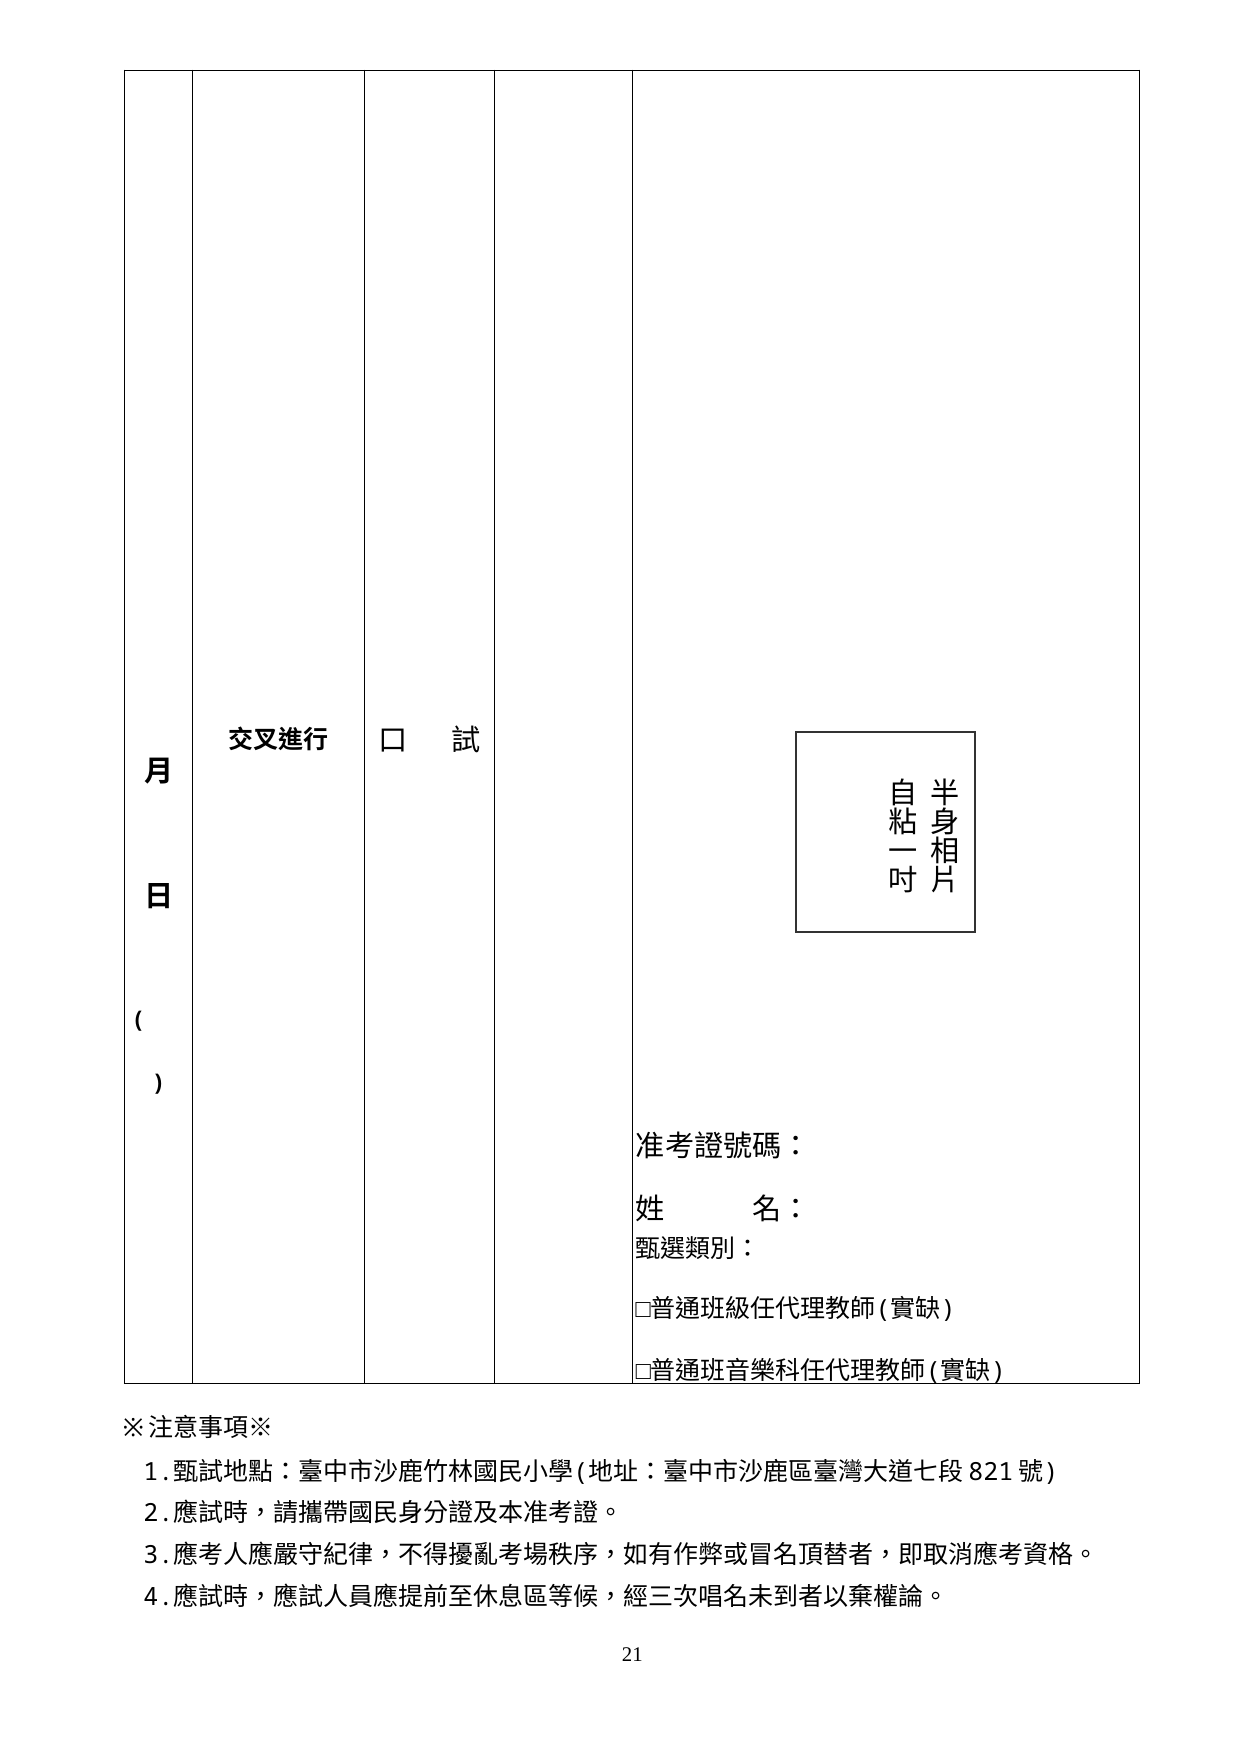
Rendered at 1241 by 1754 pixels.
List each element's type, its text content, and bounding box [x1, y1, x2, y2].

text 1.甄試地點：臺中市沙鹿竹林國民小學(地址：臺中市沙鹿區臺灣大道七段821號) [143, 1447, 1146, 1488]
table_cell [495, 71, 632, 1383]
table_header 113學年度臺中市沙鹿區竹林國民小學第1次代理(代課)教師甄選 准 考 證 准考證號碼： 姓 名： 甄選類別： □普通班級任代理教師(實缺) □普通班音樂科任代理教師(實缺) □普通班自然科任代理教師(實缺及外加代理教師預估缺) □普通班體育科任代理教師(外加代理教師預估缺) □特教班科任代理教師(實缺) □普通班社會鐘點教師 □普通班本土語(閩南語)鐘點教師 □普通班藝術與人文(美勞)鐘點教師 次別：□第1次招考 □第2次招考 □第3次招考 [633, 71, 1139, 1383]
text 2.應試時，請攜帶國民身分證及本准考證。 [143, 1488, 1146, 1530]
table_cell 交叉進行 [193, 71, 364, 1383]
table_cell 月 日 ( ) [125, 71, 192, 1383]
table_cell 口 試 [365, 71, 494, 1383]
text 4.應試時，應試人員應提前至休息區等候，經三次唱名未到者以棄權論。 [143, 1572, 1146, 1613]
text 3.應考人應嚴守紀律，不得擾亂考場秩序，如有作弊或冒名頂替者，即取消應考資格。 [143, 1530, 1146, 1572]
text ※注意事項※ [118, 1384, 1146, 1447]
